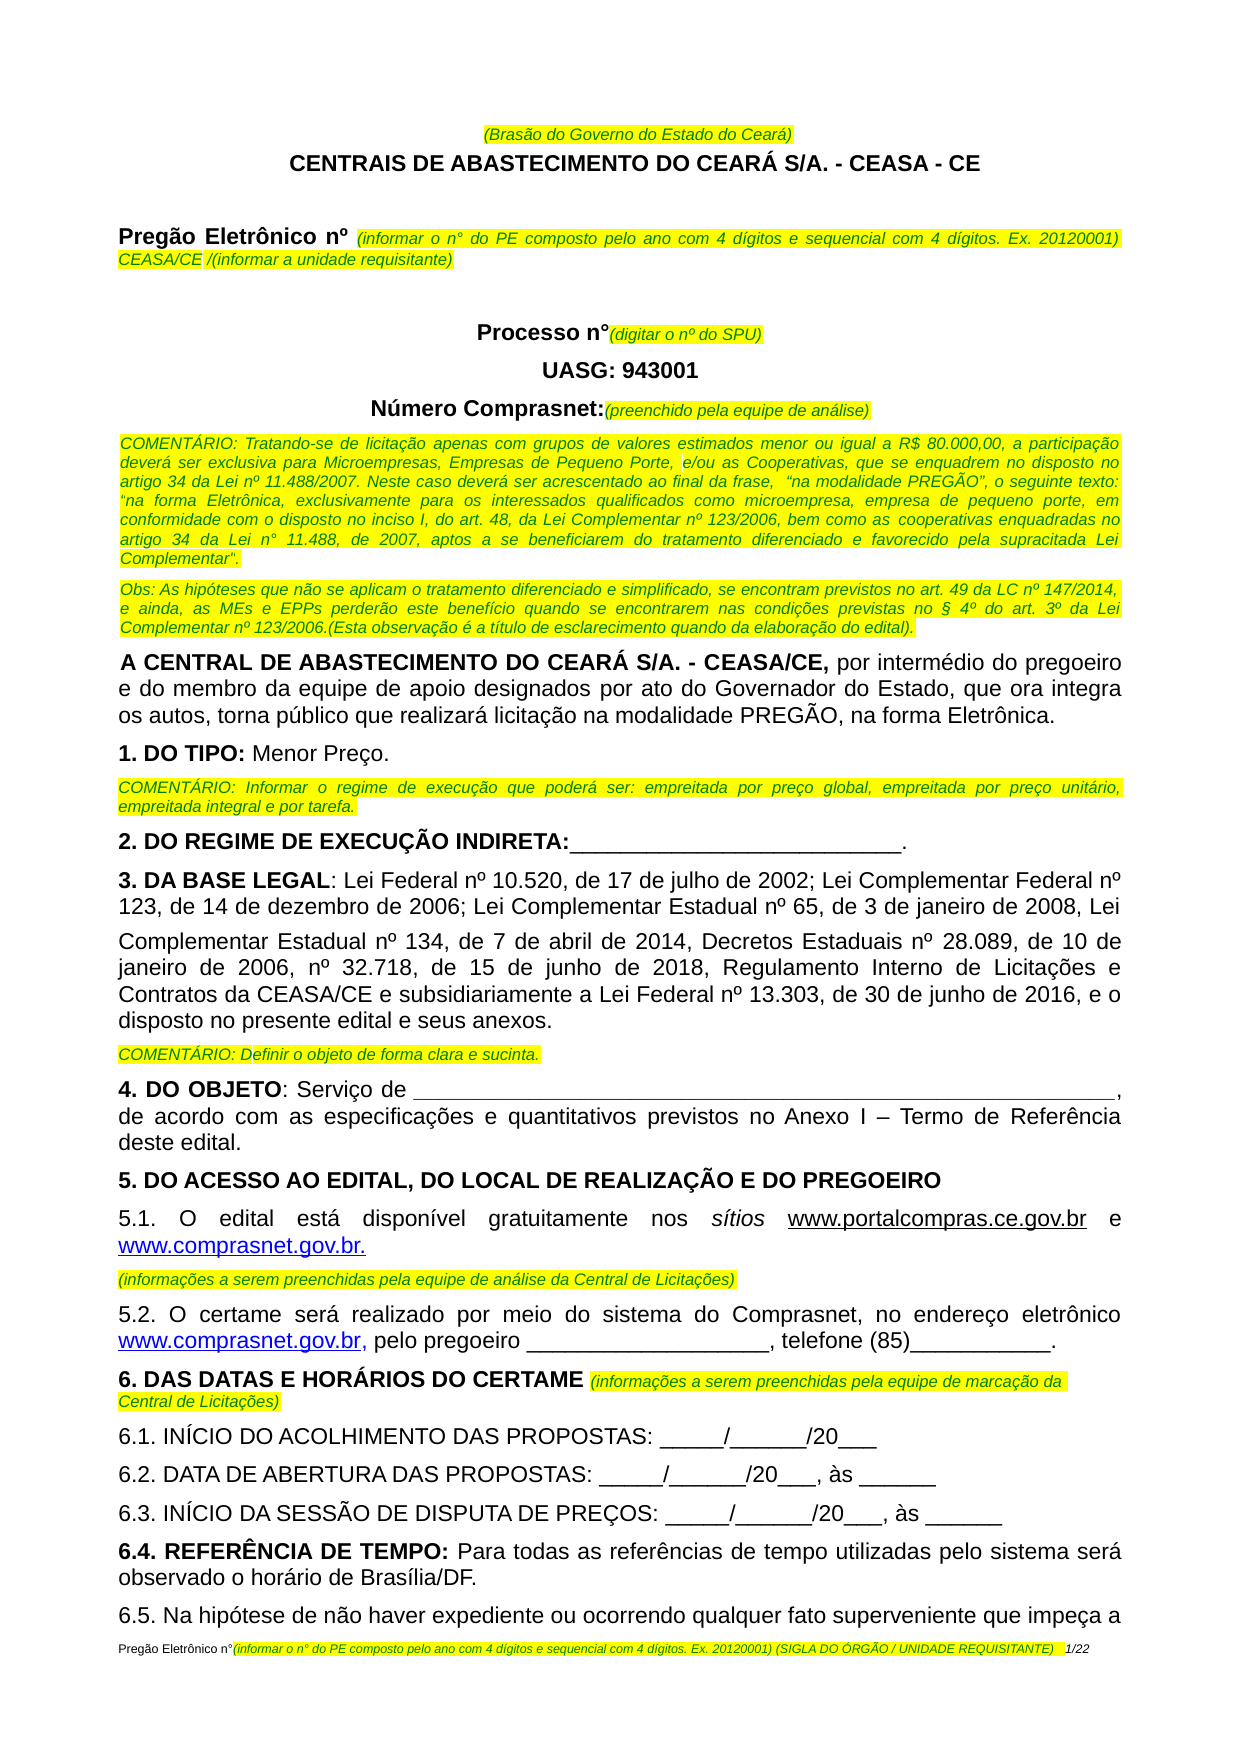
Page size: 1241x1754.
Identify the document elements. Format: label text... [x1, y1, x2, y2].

text 2. DO REGIME DE EXECUÇÃO INDIRETA:__________________________. [118, 828, 1122, 855]
text 4. DO OBJETO: Serviço de _______________________________________________________, de acordo com as especificações e quantitativos previstos no Anexo I – Termo de Referência deste edital. [118, 1076, 1122, 1155]
text 3. DA BASE LEGAL: Lei Federal nº 10.520, de 17 de julho de 2002; Lei Complementar Federal nº 123, de 14 de dezembro de 2006; Lei Complementar Estadual nº 65, de 3 de janeiro de 2008, Lei Complementar Estadual nº 134, de 7 de abril de 2014, Decretos Estaduais nº 28.089, de 10 de janeiro de 2006, nº 32.718, de 15 de junho de 2018, Regulamento Interno de Licitações e Contratos da CEASA/CE e subsidiariamente a Lei Federal nº 13.303, de 30 de junho de 2016, e o disposto no presente edital e seus anexos. [118, 867, 1122, 1033]
text A CENTRAL DE ABASTECIMENTO DO CEARÁ S/A. - CEASA/CE, por intermédio do pregoeiro e do membro da equipe de apoio designados por ato do Governador do Estado, que ora integra os autos, torna público que realizará licitação na modalidade PREGÃO, na forma Eletrônica. [118, 649, 1122, 728]
text Obs: As hipóteses que não se aplicam o tratamento diferenciado e simplificado, se encontram previstos no art. 49 da LC nº 147/2014, e ainda, as MEs e EPPs perderão este benefício quando se encontrarem nas condições previstas no § 4º do art. 3º da Lei Complementar nº 123/2006.(Esta observação é a título de esclarecimento quando da elaboração do edital). [120, 579, 1122, 637]
text 5. DO ACESSO AO EDITAL, DO LOCAL DE REALIZAÇÃO E DO PREGOEIRO [118, 1167, 1122, 1193]
text (informações a serem preenchidas pela equipe de análise da Central de Licitações) [118, 1270, 1122, 1289]
text 6.5. Na hipótese de não haver expediente ou ocorrendo qualquer fato superveniente que impeça a [118, 1602, 1122, 1629]
text 6. DAS DATAS E HORÁRIOS DO CERTAME (informações a serem preenchidas pela equipe de marcação da Central de Licitações) [118, 1366, 1122, 1411]
text 1. DO TIPO: Menor Preço. [118, 740, 1122, 766]
text UASG: 943001 [118, 357, 1122, 383]
text 6.1. INÍCIO DO ACOLHIMENTO DAS PROPOSTAS: _____/______/20___ [118, 1423, 1122, 1449]
text 6.3. INÍCIO DA SESSÃO DE DISPUTA DE PREÇOS: _____/______/20___, às ______ [118, 1499, 1122, 1526]
text 5.1. O edital está disponível gratuitamente nos sítios www.portalcompras.ce.gov.br e www.comprasnet.gov.br. [118, 1205, 1122, 1258]
text 6.4. REFERÊNCIA DE TEMPO: Para todas as referências de tempo utilizadas pelo sistema será observado o horário de Brasília/DF. [118, 1538, 1122, 1590]
text Processo n°(digitar o nº do SPU) [118, 319, 1122, 345]
text 6.2. DATA DE ABERTURA DAS PROPOSTAS: _____/______/20___, às ______ [118, 1461, 1122, 1488]
text 5.2. O certame será realizado por meio do sistema do Comprasnet, no endereço eletrônico www.comprasnet.gov.br, pelo pregoeiro ___________________, telefone (85)___________. [118, 1301, 1122, 1354]
text Pregão Eletrônico nº (informar o n° do PE composto pelo ano com 4 dígitos e sequencial com 4 dígitos. Ex. 20120001) CEASA/CE /(informar a unidade requisitante) [118, 223, 1122, 269]
text Número Comprasnet:(preenchido pela equipe de análise) [119, 395, 1122, 422]
text COMENTÁRIO: Tratando-se de licitação apenas com grupos de valores estimados menor ou igual a R$ 80.000,00, a participação deverá ser exclusiva para Microempresas, Empresas de Pequeno Porte, e/ou as Cooperativas, que se enquadrem no disposto no artigo 34 da Lei nº 11.488/2007. Neste caso deverá ser acrescentado ao final da frase, “na modalidade PREGÃO”, o seguinte texto: “na forma Eletrônica, exclusivamente para os interessados qualificados como microempresa, empresa de pequeno porte, em conformidade com o disposto no inciso I, do art. 48, da Lei Complementar nº 123/2006, bem como as cooperativas enquadradas no artigo 34 da Lei n° 11.488, de 2007, aptos a se beneficiarem do tratamento diferenciado e favorecido pela supracitada Lei Complementar". [120, 433, 1122, 568]
text COMENTÁRIO: Informar o regime de execução que poderá ser: empreitada por preço global, empreitada por preço unitário, empreitada integral e por tarefa. [118, 778, 1123, 816]
text COMENTÁRIO: Definir o objeto de forma clara e sucinta. [118, 1045, 1122, 1064]
